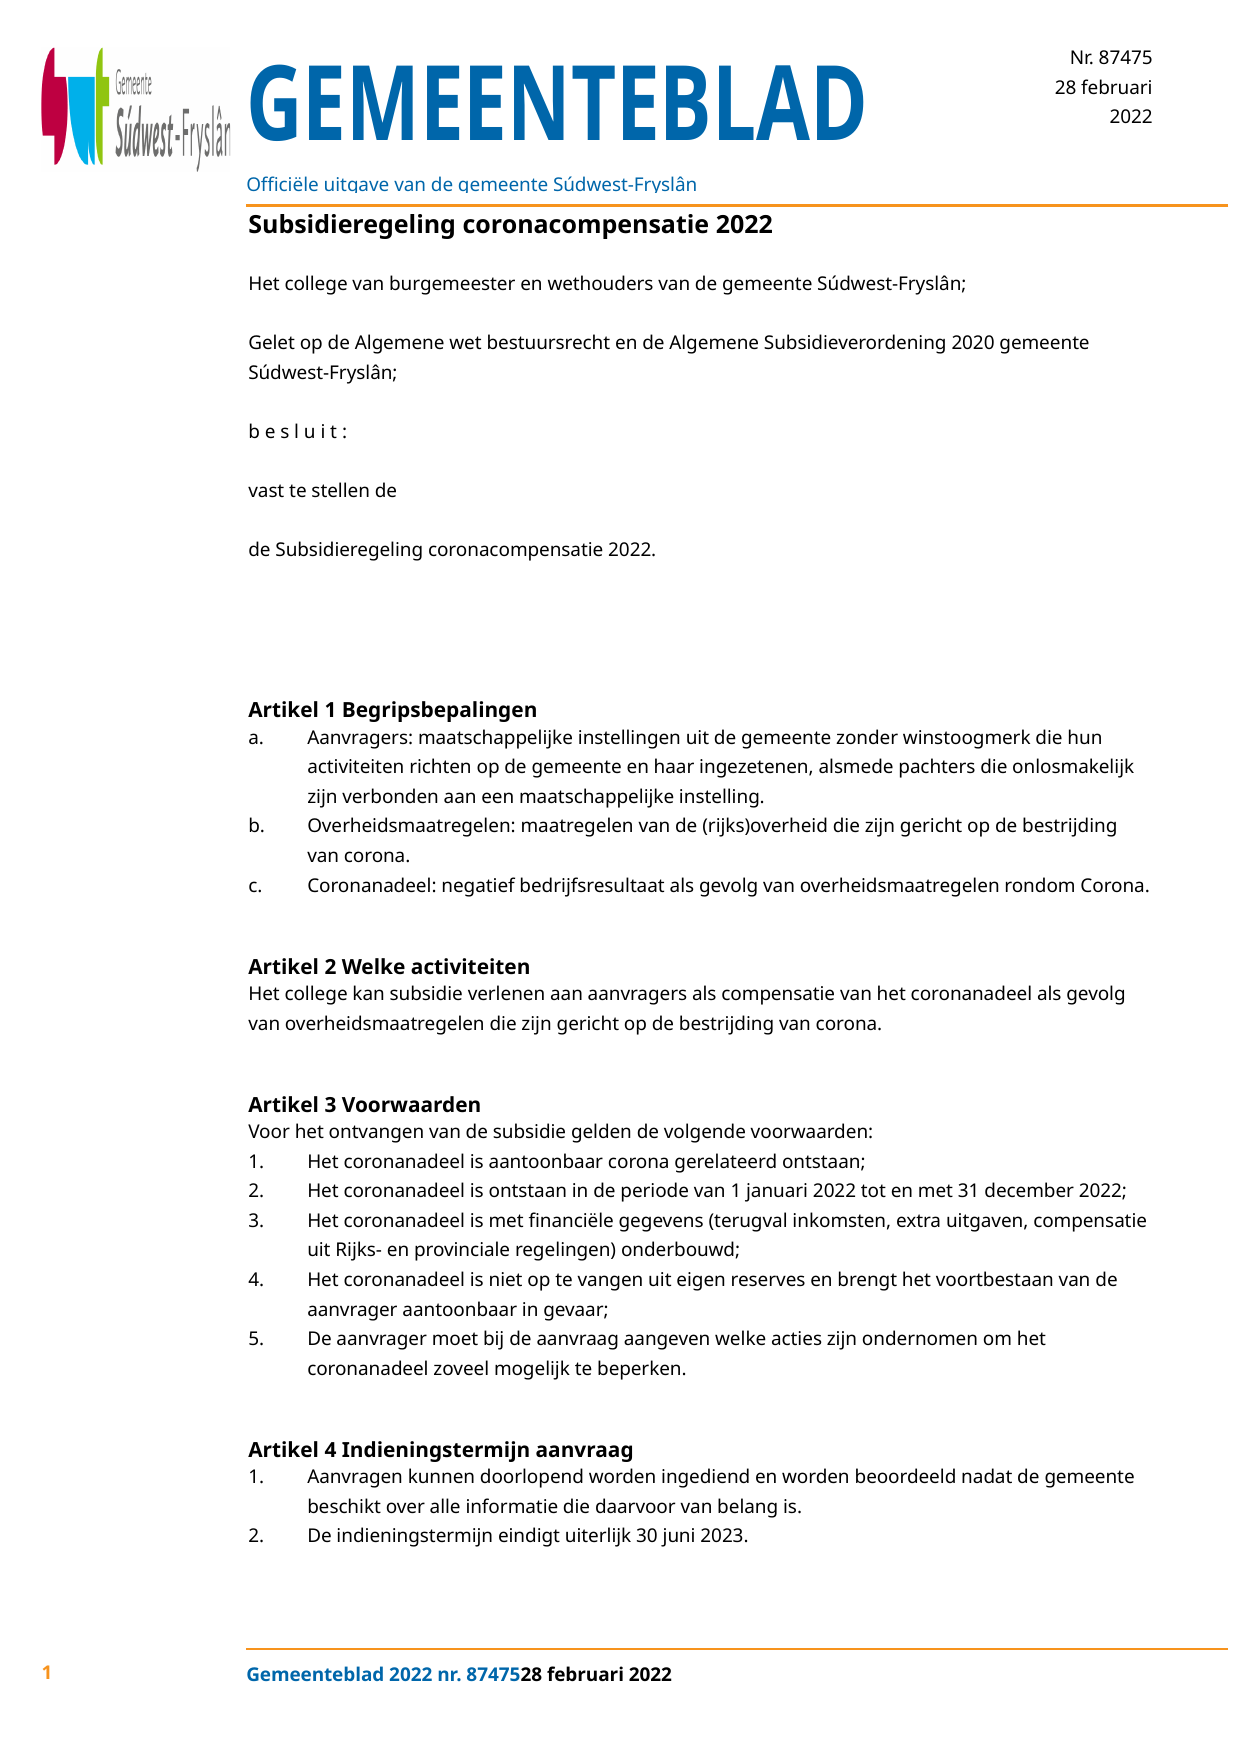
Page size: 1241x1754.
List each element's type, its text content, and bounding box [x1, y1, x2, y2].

list De aanvrager moet bij de aanvraag aangeven welke acties zijn ondernomen om het coronanadeel zoveel mogelijk te beperken. [248, 1325, 1152, 1381]
text Het college van burgemeester en wethouders van de gemeente Súdwest-Fryslân; [248, 270, 1152, 296]
text Artikel 1 Begripsbepalingen [248, 695, 1152, 724]
list Het coronanadeel is met financiële gegevens (terugval inkomsten, extra uitgaven, compensatie uit Rijks- en provinciale regelingen) onderbouwd; [248, 1207, 1152, 1262]
list Aanvragers: maatschappelijke instellingen uit de gemeente zonder winstoogmerk die hun activiteiten richten op de gemeente en haar ingezetenen, alsmede pachters die onlosmakelijk zijn verbonden aan een maatschappelijke instelling. [248, 724, 1152, 809]
text b e s l u i t : [248, 418, 1152, 444]
list De indieningstermijn eindigt uiterlijk 30 juni 2023. [248, 1522, 1152, 1548]
picture [41, 47, 231, 172]
text Subsidieregeling coronacompensatie 2022 [248, 207, 1152, 241]
list Aanvragen kunnen doorlopend worden ingediend en worden beoordeeld nadat de gemeente beschikt over alle informatie die daarvoor van belang is. [248, 1463, 1152, 1519]
list Coronanadeel: negatief bedrijfsresultaat als gevolg van overheidsmaatregelen rondom Corona. [248, 872, 1152, 897]
text de Subsidieregeling coronacompensatie 2022. [248, 537, 1152, 562]
list Overheidsmaatregelen: maatregelen van de (rijks)overheid die zijn gericht op de bestrijding van corona. [248, 813, 1152, 868]
text Artikel 4 Indieningstermijn aanvraag [248, 1435, 1152, 1463]
text Artikel 3 Voorwaarden [248, 1090, 1152, 1118]
list Het coronanadeel is niet op te vangen uit eigen reserves en brengt het voortbestaan van de aanvrager aantoonbaar in gevaar; [248, 1266, 1152, 1321]
text vast te stellen de [248, 477, 1152, 503]
text Artikel 2 Welke activiteiten [248, 952, 1152, 980]
text Het college kan subsidie verlenen aan aanvragers als compensatie van het coronanadeel als gevolg van overheidsmaatregelen die zijn gericht op de bestrijding van corona. [248, 980, 1152, 1036]
text Gelet op de Algemene wet bestuursrecht en de Algemene Subsidieverordening 2020 gemeente Súdwest-Fryslân; [248, 329, 1152, 385]
text Voor het ontvangen van de subsidie gelden de volgende voorwaarden: [248, 1118, 1152, 1144]
list Het coronanadeel is ontstaan in de periode van 1 januari 2022 tot en met 31 december 2022; [248, 1177, 1152, 1203]
list Het coronanadeel is aantoonbaar corona gerelateerd ontstaan; [248, 1148, 1152, 1173]
